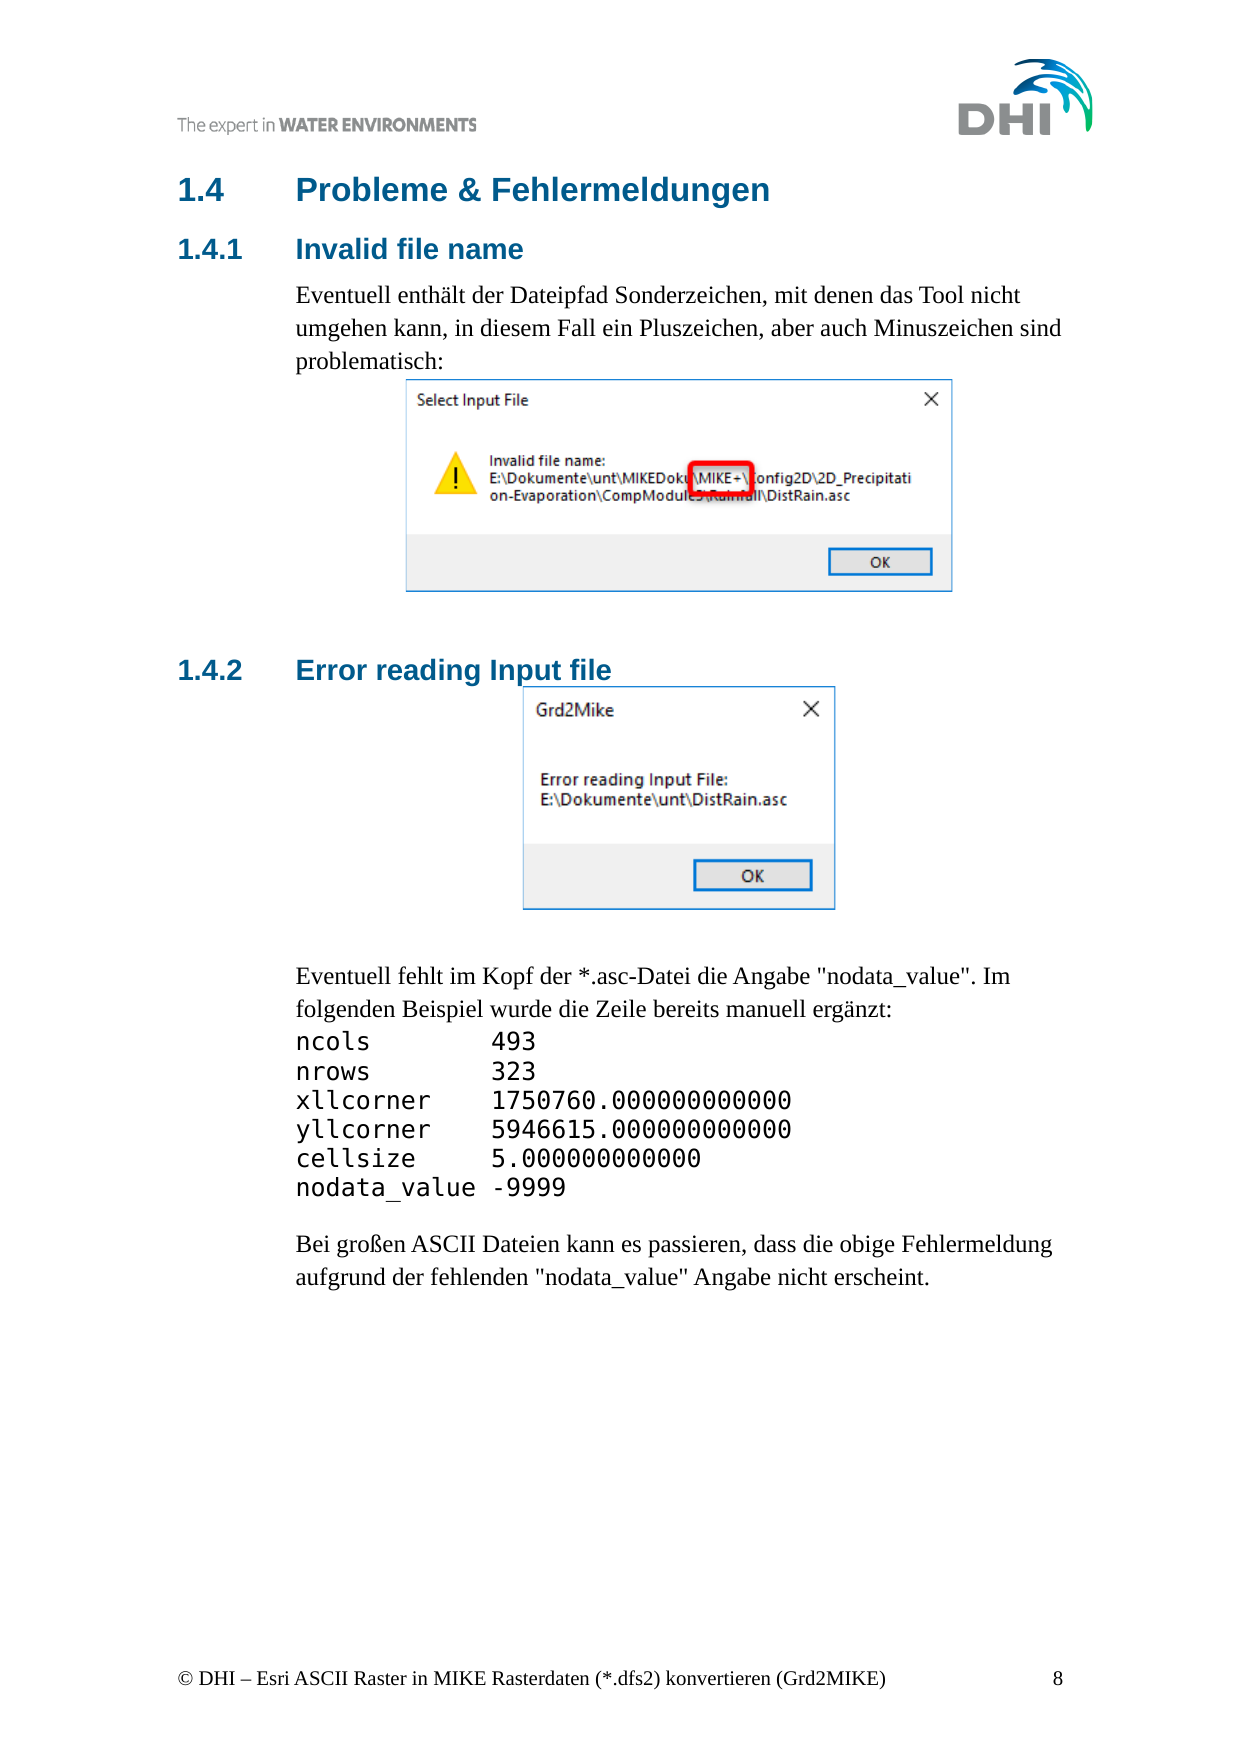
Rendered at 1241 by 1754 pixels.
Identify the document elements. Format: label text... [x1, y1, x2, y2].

subtitle Probleme & Fehlermeldungen [177, 169, 1063, 208]
text Bei großen ASCII Dateien kann es passieren, dass die obige Fehlermeldung aufgrund der fehlenden "nodata_value" Angabe nicht erscheint. [295, 1229, 1063, 1291]
picture [177, 117, 477, 135]
subtitle Invalid file name [177, 232, 1063, 266]
text ncols 493 nrows 323 xllcorner 1750760.000000000000 yllcorner 5946615.000000000000 cellsize 5.000000000000 nodata_value -9999 [295, 1027, 1063, 1202]
subtitle Error reading Input file [177, 653, 1063, 687]
picture [405, 379, 953, 592]
picture [522, 686, 836, 910]
text Eventuell fehlt im Kopf der *.asc-Datei die Angabe "nodata_value". Im folgenden Beispiel wurde die Zeile bereits manuell ergänzt: [295, 961, 1063, 1023]
picture [958, 59, 1093, 135]
text Eventuell enthält der Dateipfad Sonderzeichen, mit denen das Tool nicht umgehen kann, in diesem Fall ein Pluszeichen, aber auch Minuszeichen sind problematisch: [295, 280, 1063, 375]
